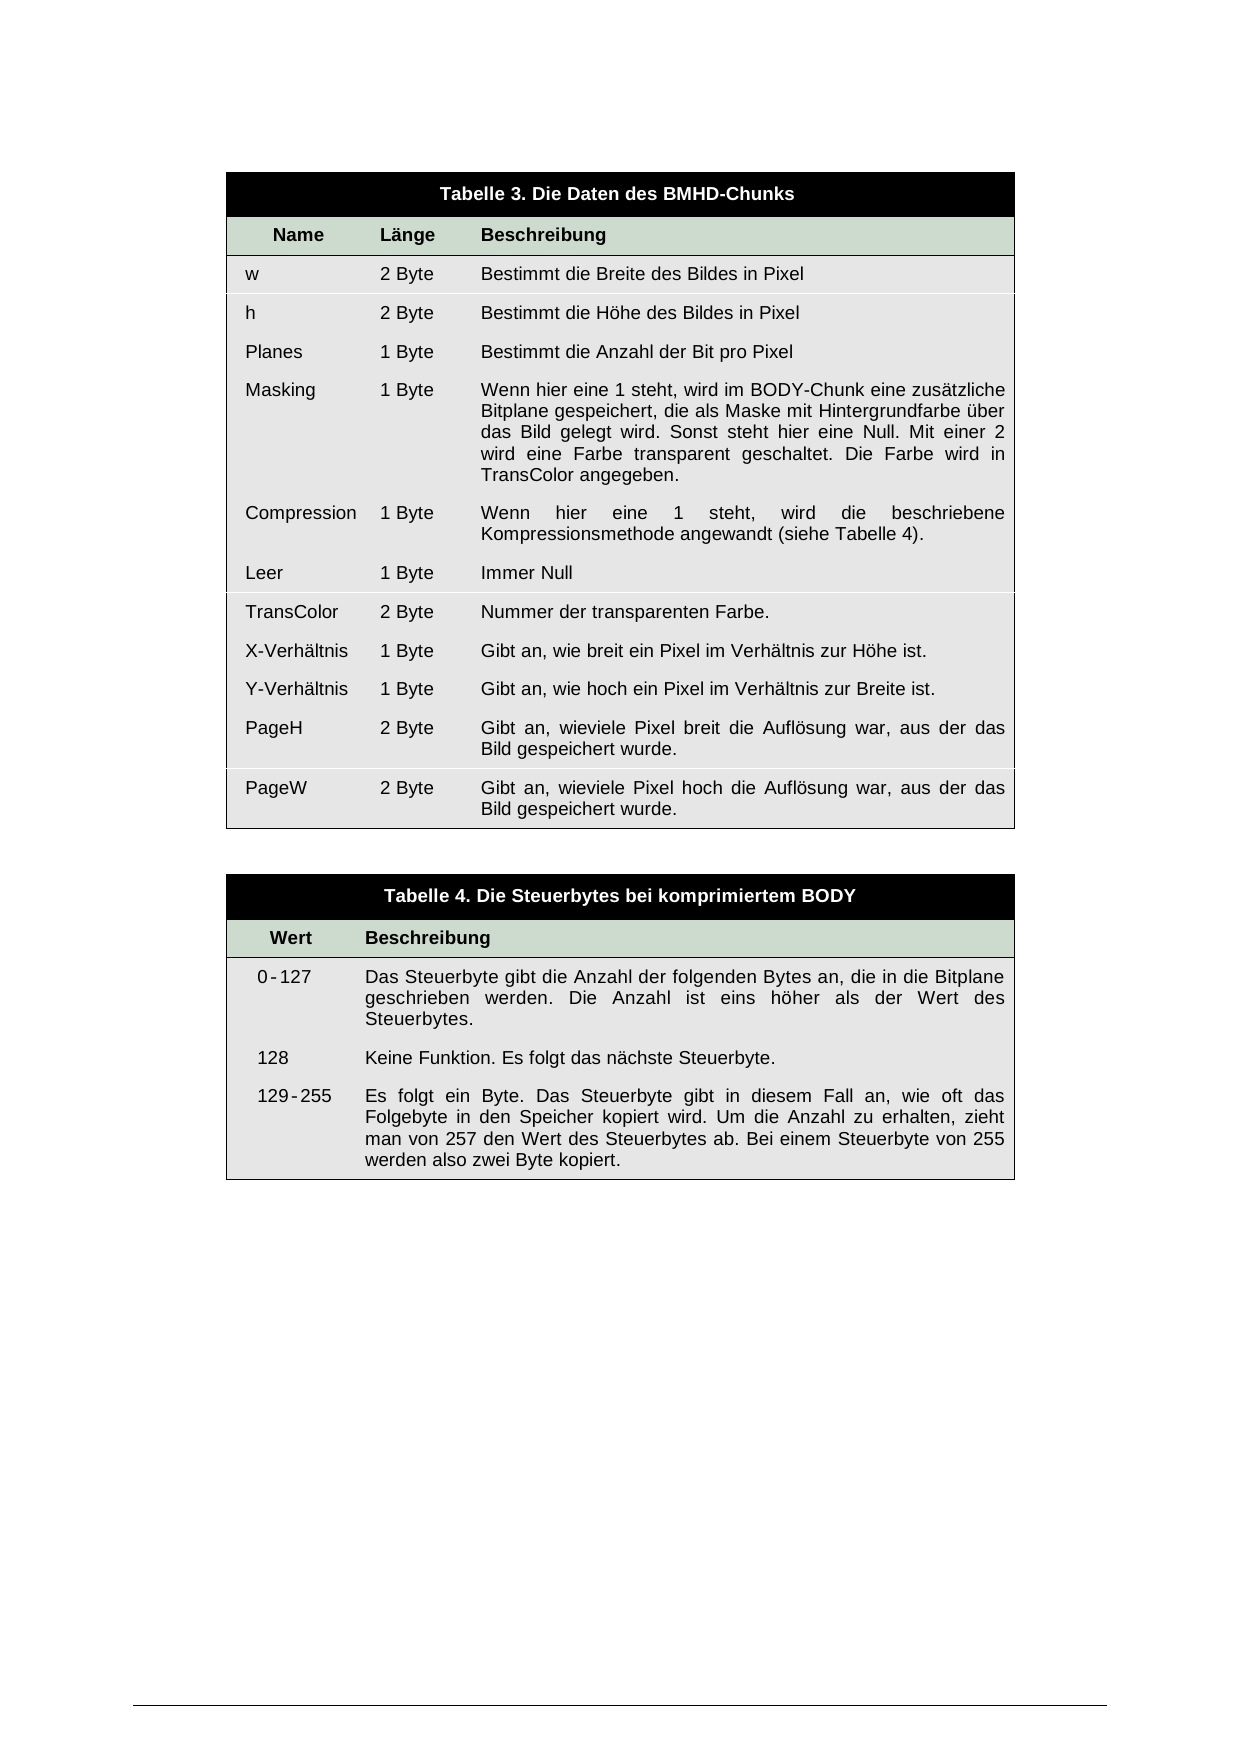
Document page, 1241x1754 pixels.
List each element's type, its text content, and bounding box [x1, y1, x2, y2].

table_cell 1 Byte [371, 332, 472, 371]
table_cell X-Verhältnis [227, 631, 371, 670]
table_cell Gibt an, wieviele Pixel hoch die Auflösung war, aus der das Bild gespeichert wurde. [472, 769, 1014, 828]
table_cell 2 Byte [371, 769, 472, 828]
table_cell Wenn hier eine 1 steht, wird im BODY-Chunk eine zusätzliche Bitplane gespeichert, die als Maske mit Hintergrundfarbe über das Bild gelegt wird. Sonst steht hier eine Null. Mit einer 2 wird eine Farbe transparent geschaltet. Die Farbe wird in TransColor angegeben. [472, 371, 1014, 494]
table_cell 2 Byte [371, 294, 472, 332]
table_cell Es folgt ein Byte. Das Steuerbyte gibt in diesem Fall an, wie oft das Folgebyte in den Speicher kopiert wird. Um die Anzahl zu erhalten, zieht man von 257 den Wert des Steuerbytes ab. Bei einem Steuerbyte von 255 werden also zwei Byte kopiert. [356, 1077, 1014, 1179]
table_cell 2 Byte [371, 709, 472, 768]
table_cell Das Steuerbyte gibt die Anzahl der folgenden Bytes an, die in die Bitplane geschrieben werden. Die Anzahl ist eins höher als der Wert des Steuerbytes. [356, 958, 1014, 1038]
table_cell Gibt an, wieviele Pixel breit die Auflösung war, aus der das Bild gespeichert wurde. [472, 709, 1014, 768]
table_cell h [227, 294, 371, 332]
table_cell Nummer der transparenten Farbe. [472, 593, 1014, 631]
table_cell Masking [227, 371, 371, 494]
table_cell Beschreibung [472, 217, 1014, 255]
table_cell 2 Byte [371, 256, 472, 293]
table_cell Wert [227, 920, 356, 957]
table_cell Leer [227, 554, 371, 592]
table_cell Gibt an, wie hoch ein Pixel im Verhältnis zur Breite ist. [472, 670, 1014, 709]
table_cell Bestimmt die Anzahl der Bit pro Pixel [472, 332, 1014, 371]
table_cell Beschreibung [356, 920, 1014, 957]
table_cell Keine Funktion. Es folgt das nächste Steuerbyte. [356, 1038, 1014, 1077]
table_cell 1 Byte [371, 494, 472, 554]
table_cell 2 Byte [371, 593, 472, 631]
table_cell 1 Byte [371, 631, 472, 670]
table_cell w [227, 256, 371, 293]
table_cell Planes [227, 332, 371, 371]
table_cell Wenn hier eine 1 steht, wird die beschriebene Kompressionsmethode angewandt (siehe Tabelle 4). [472, 494, 1014, 554]
table_cell PageH [227, 709, 371, 768]
table_cell Länge [371, 217, 472, 255]
table_cell Compression [227, 494, 371, 554]
table_cell Name [227, 217, 371, 255]
table_cell Y-Verhältnis [227, 670, 371, 709]
table_cell TransColor [227, 593, 371, 631]
table_header Tabelle 4. Die Steuerbytes bei komprimiertem BODY [227, 875, 1014, 919]
table_header Tabelle 3. Die Daten des BMHD-Chunks [227, 173, 1014, 216]
table_cell 1 Byte [371, 554, 472, 592]
table_cell 1 Byte [371, 371, 472, 494]
table_cell 129-255 [227, 1077, 356, 1179]
table_cell Bestimmt die Breite des Bildes in Pixel [472, 256, 1014, 293]
table_cell 128 [227, 1038, 356, 1077]
table_cell 1 Byte [371, 670, 472, 709]
table_cell Bestimmt die Höhe des Bildes in Pixel [472, 294, 1014, 332]
table_cell Gibt an, wie breit ein Pixel im Verhältnis zur Höhe ist. [472, 631, 1014, 670]
table_cell 0-127 [227, 958, 356, 1038]
table_cell PageW [227, 769, 371, 828]
table_cell Immer Null [472, 554, 1014, 592]
